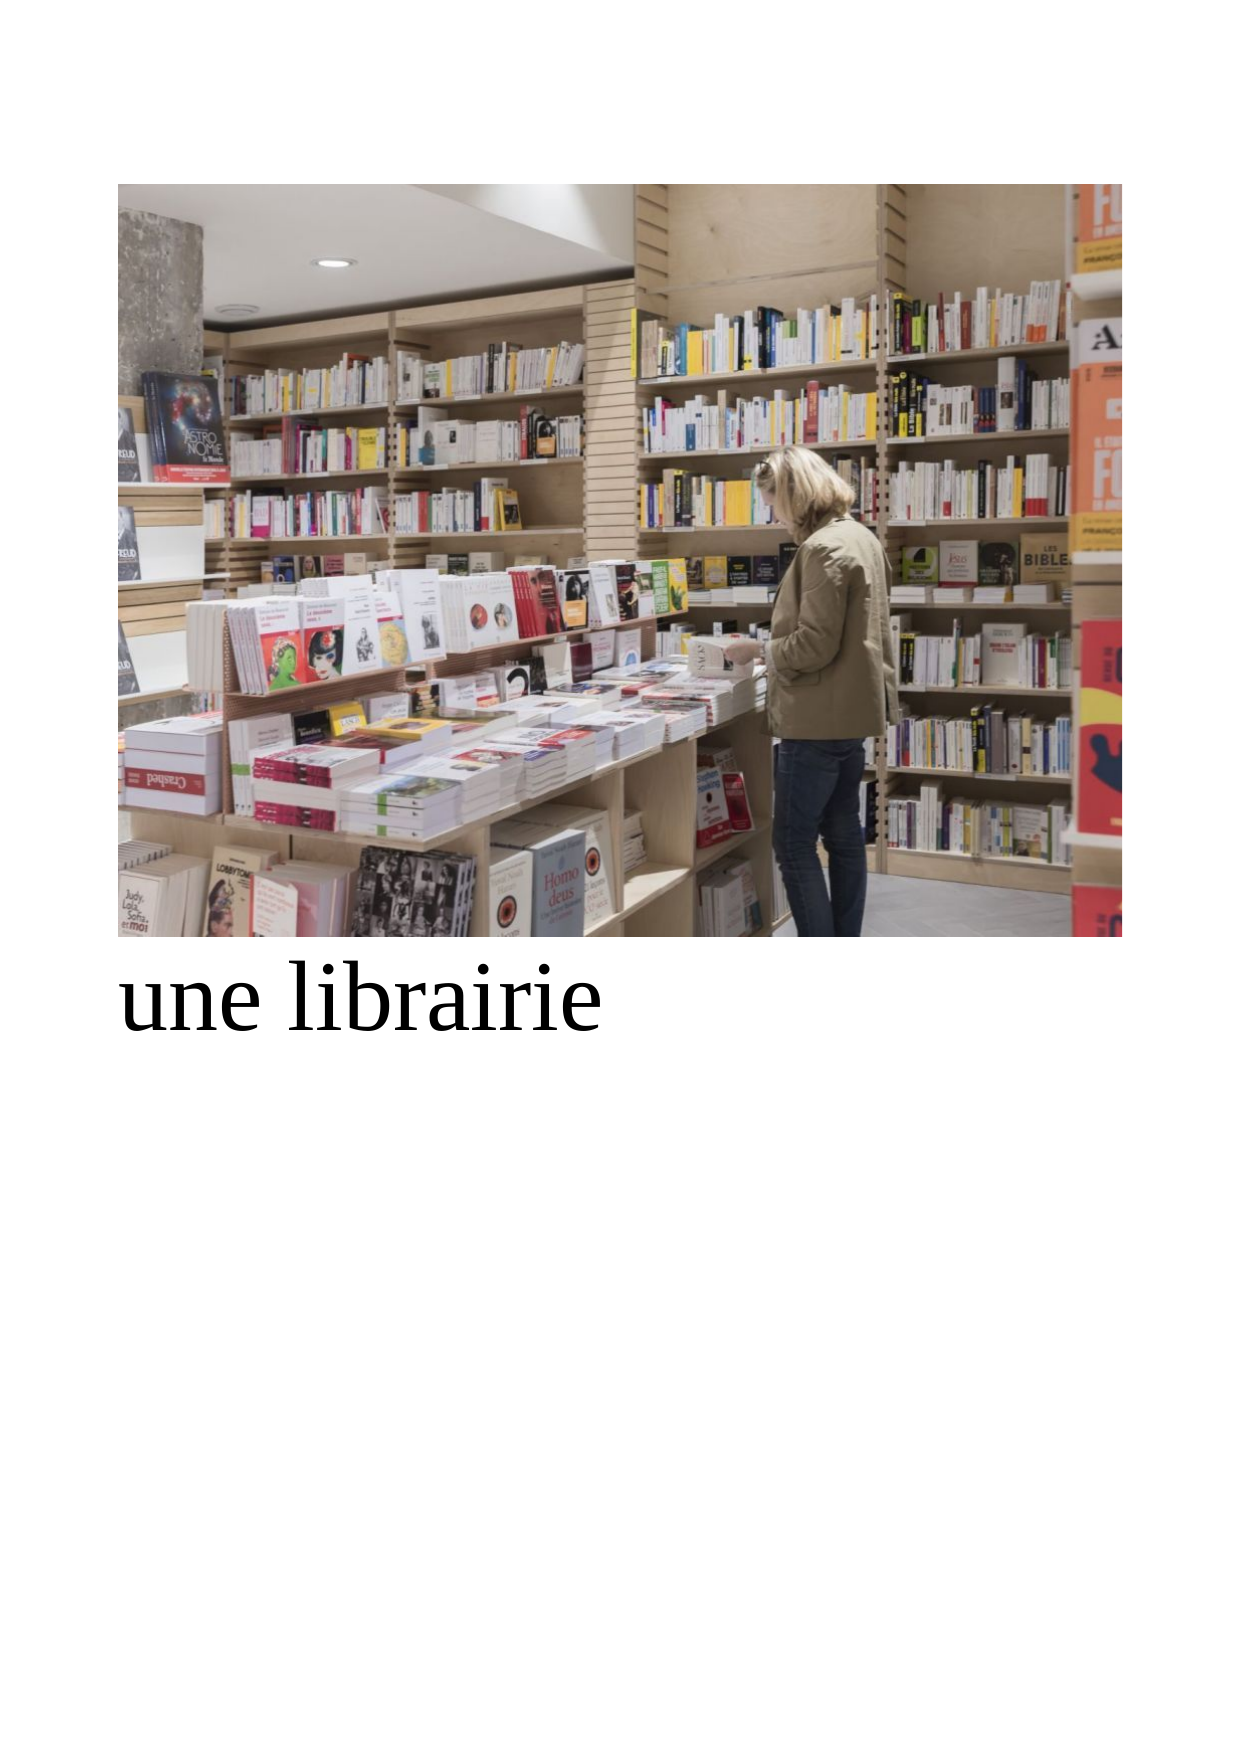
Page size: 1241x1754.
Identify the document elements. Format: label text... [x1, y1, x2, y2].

text une librairie [118, 937, 1122, 1052]
picture [118, 184, 1123, 937]
text [118, 118, 1122, 184]
